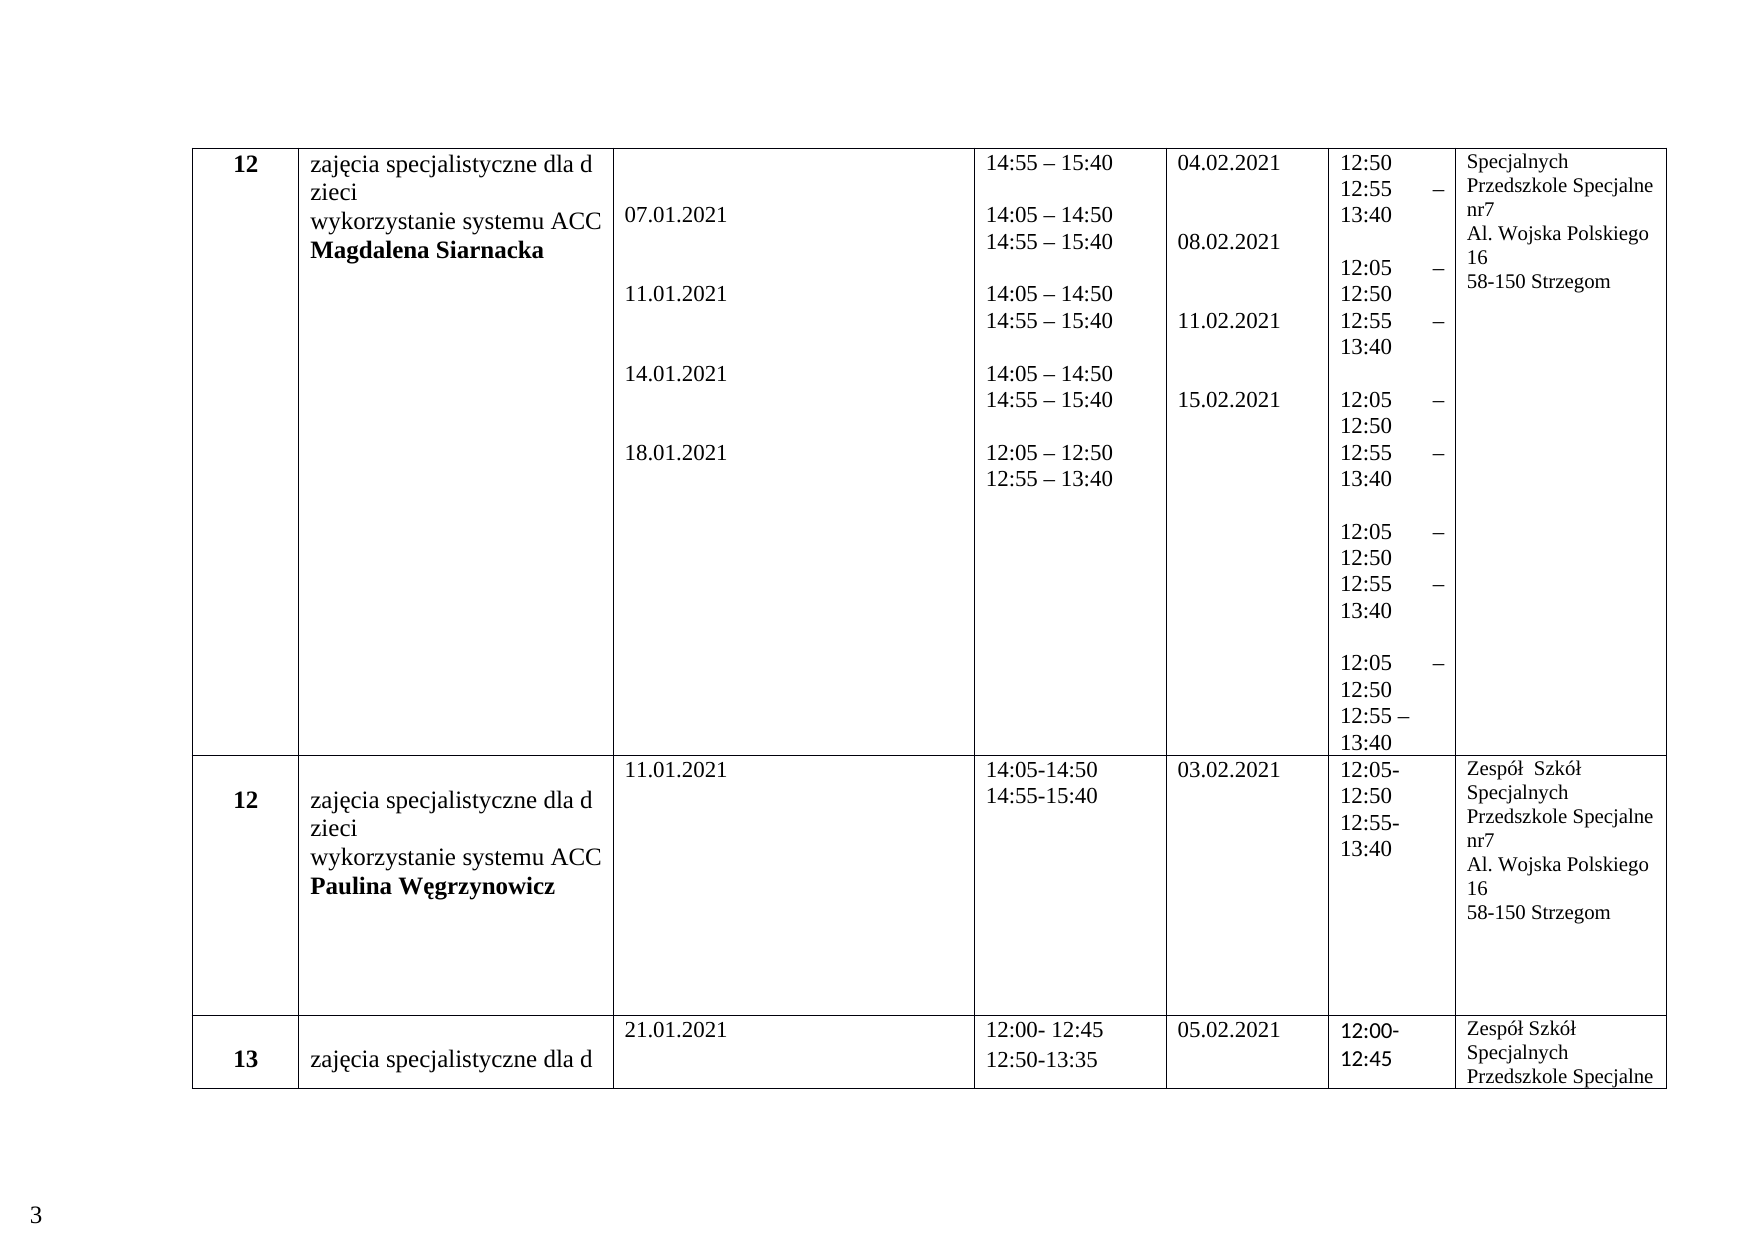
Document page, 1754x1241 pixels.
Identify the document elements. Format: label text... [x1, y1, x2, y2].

table_cell 12:00- 12:45 12:50-13:35 [975, 1016, 1166, 1088]
table_cell 03.02.2021 [1167, 756, 1328, 1015]
table_cell 12:50 12:55 – 13:40 12:05 – 12:50 12:55 – 13:40 12:05 – 12:50 12:55 – 13:40 12:05 – 12:50 12:55 – 13:40 12:05 – 12:50 12:55 – 13:40 [1329, 149, 1455, 755]
table_cell 11.01.2021 [614, 756, 974, 1015]
table_cell 04.02.2021 08.02.2021 11.02.2021 15.02.2021 [1167, 149, 1328, 755]
table_cell zajęcia specjalistyczne dla dzieci wykorzystanie systemu ACC Magdalena Siarnacka [299, 149, 613, 755]
table_cell 12 [193, 149, 298, 755]
table_cell 05.02.2021 [1167, 1016, 1328, 1088]
table_cell zajęcia specjalistyczne dla d [299, 1016, 613, 1088]
table_cell 12:00- 12:45 [1329, 1016, 1455, 1088]
table_cell 12 [193, 756, 298, 1015]
table_cell Zespół Szkół Specjalnych Przedszkole Specjalne [1456, 1016, 1666, 1088]
table_cell 13 [193, 1016, 298, 1088]
table_cell 07.01.2021 11.01.2021 14.01.2021 18.01.2021 [614, 149, 974, 755]
table_cell 21.01.2021 [614, 1016, 974, 1088]
table_cell Zespół Szkół Specjalnych Przedszkole Specjalne nr7 Al. Wojska Polskiego 16 58-150 Strzegom [1456, 756, 1666, 1015]
table_cell 14:05-14:50 14:55-15:40 [975, 756, 1166, 1015]
table_cell 14:55 – 15:40 14:05 – 14:50 14:55 – 15:40 14:05 – 14:50 14:55 – 15:40 14:05 – 14:50 14:55 – 15:40 12:05 – 12:50 12:55 – 13:40 [975, 149, 1166, 755]
table_cell Specjalnych Przedszkole Specjalne nr7 Al. Wojska Polskiego 16 58-150 Strzegom [1456, 149, 1666, 755]
table_cell 12:05-12:50 12:55-13:40 [1329, 756, 1455, 1015]
table_cell zajęcia specjalistyczne dla dzieci wykorzystanie systemu ACC Paulina Węgrzynowicz [299, 756, 613, 1015]
